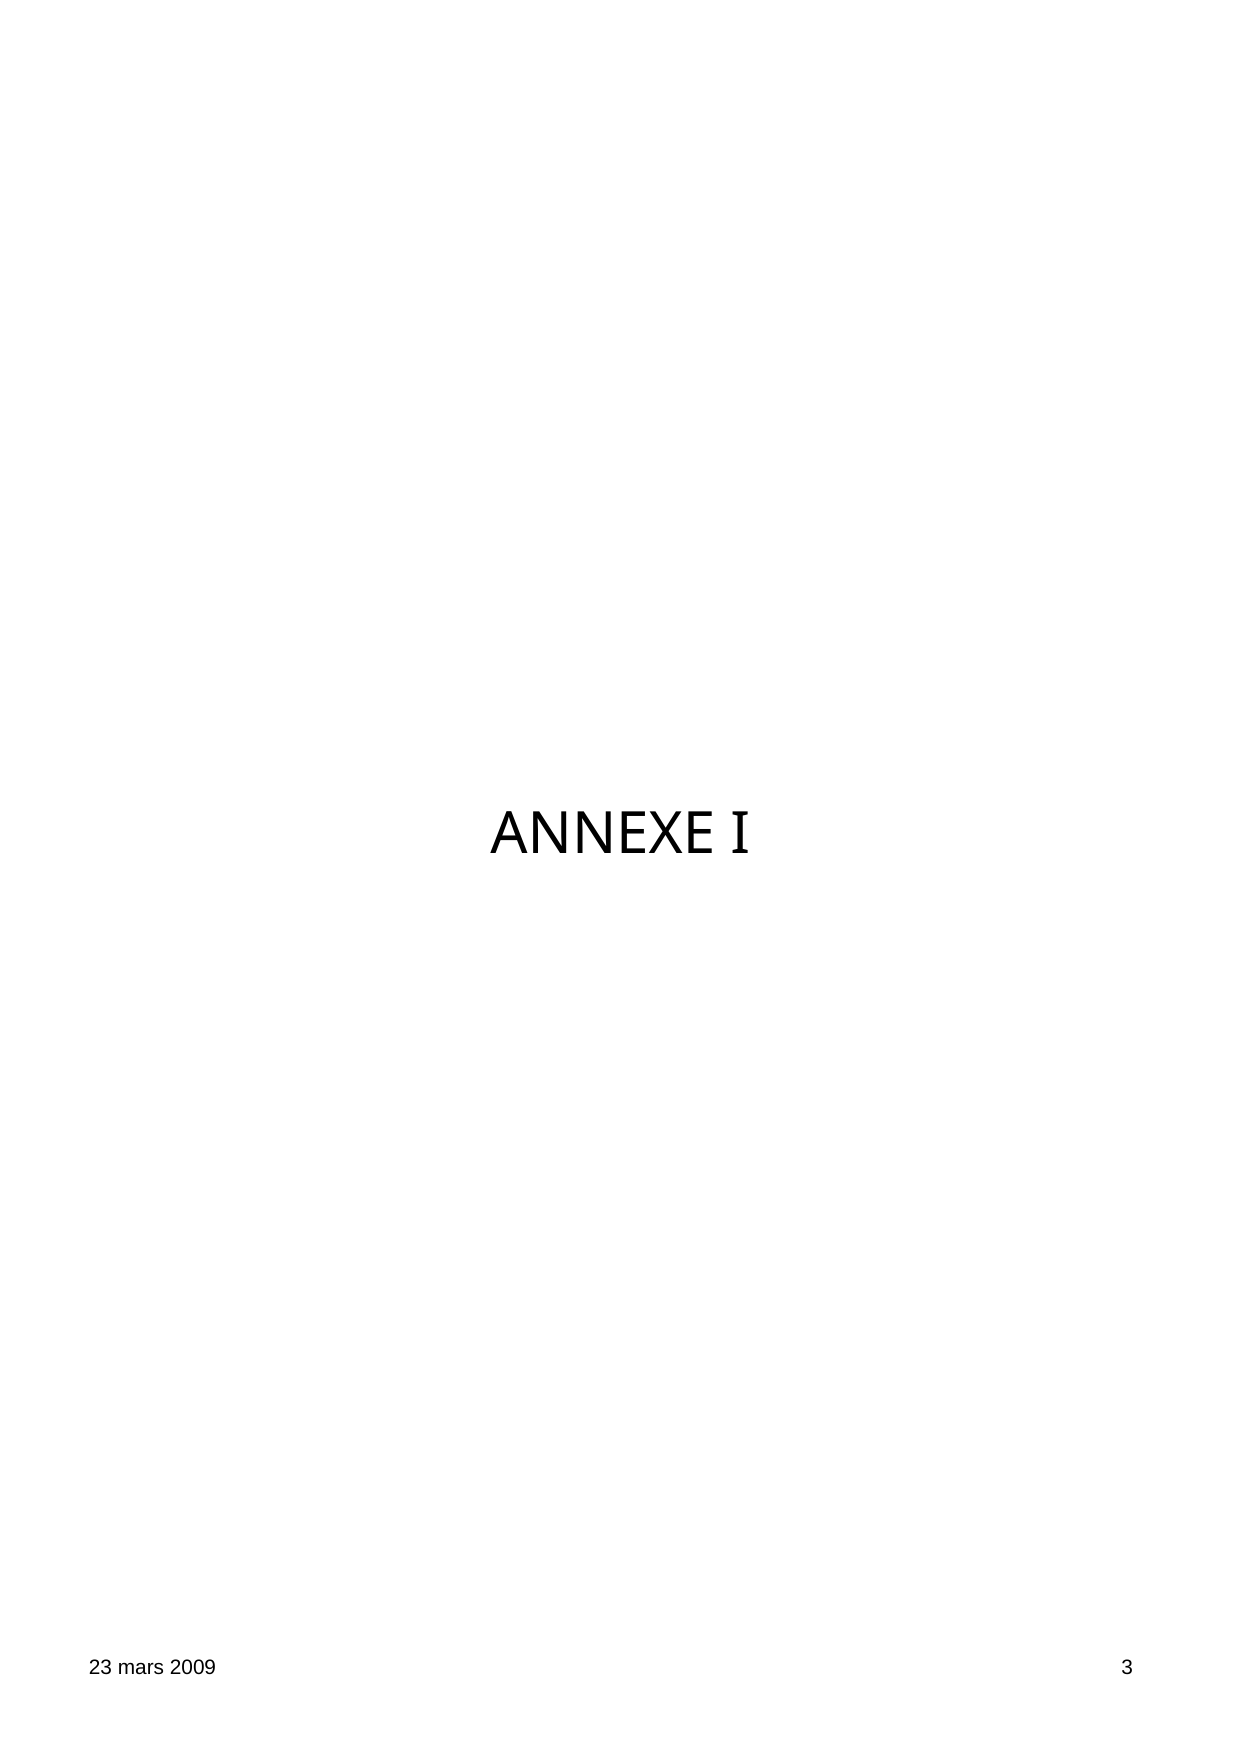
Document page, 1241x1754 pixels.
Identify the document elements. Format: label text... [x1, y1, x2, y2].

subtitle ANNEXE I [89, 791, 1151, 871]
